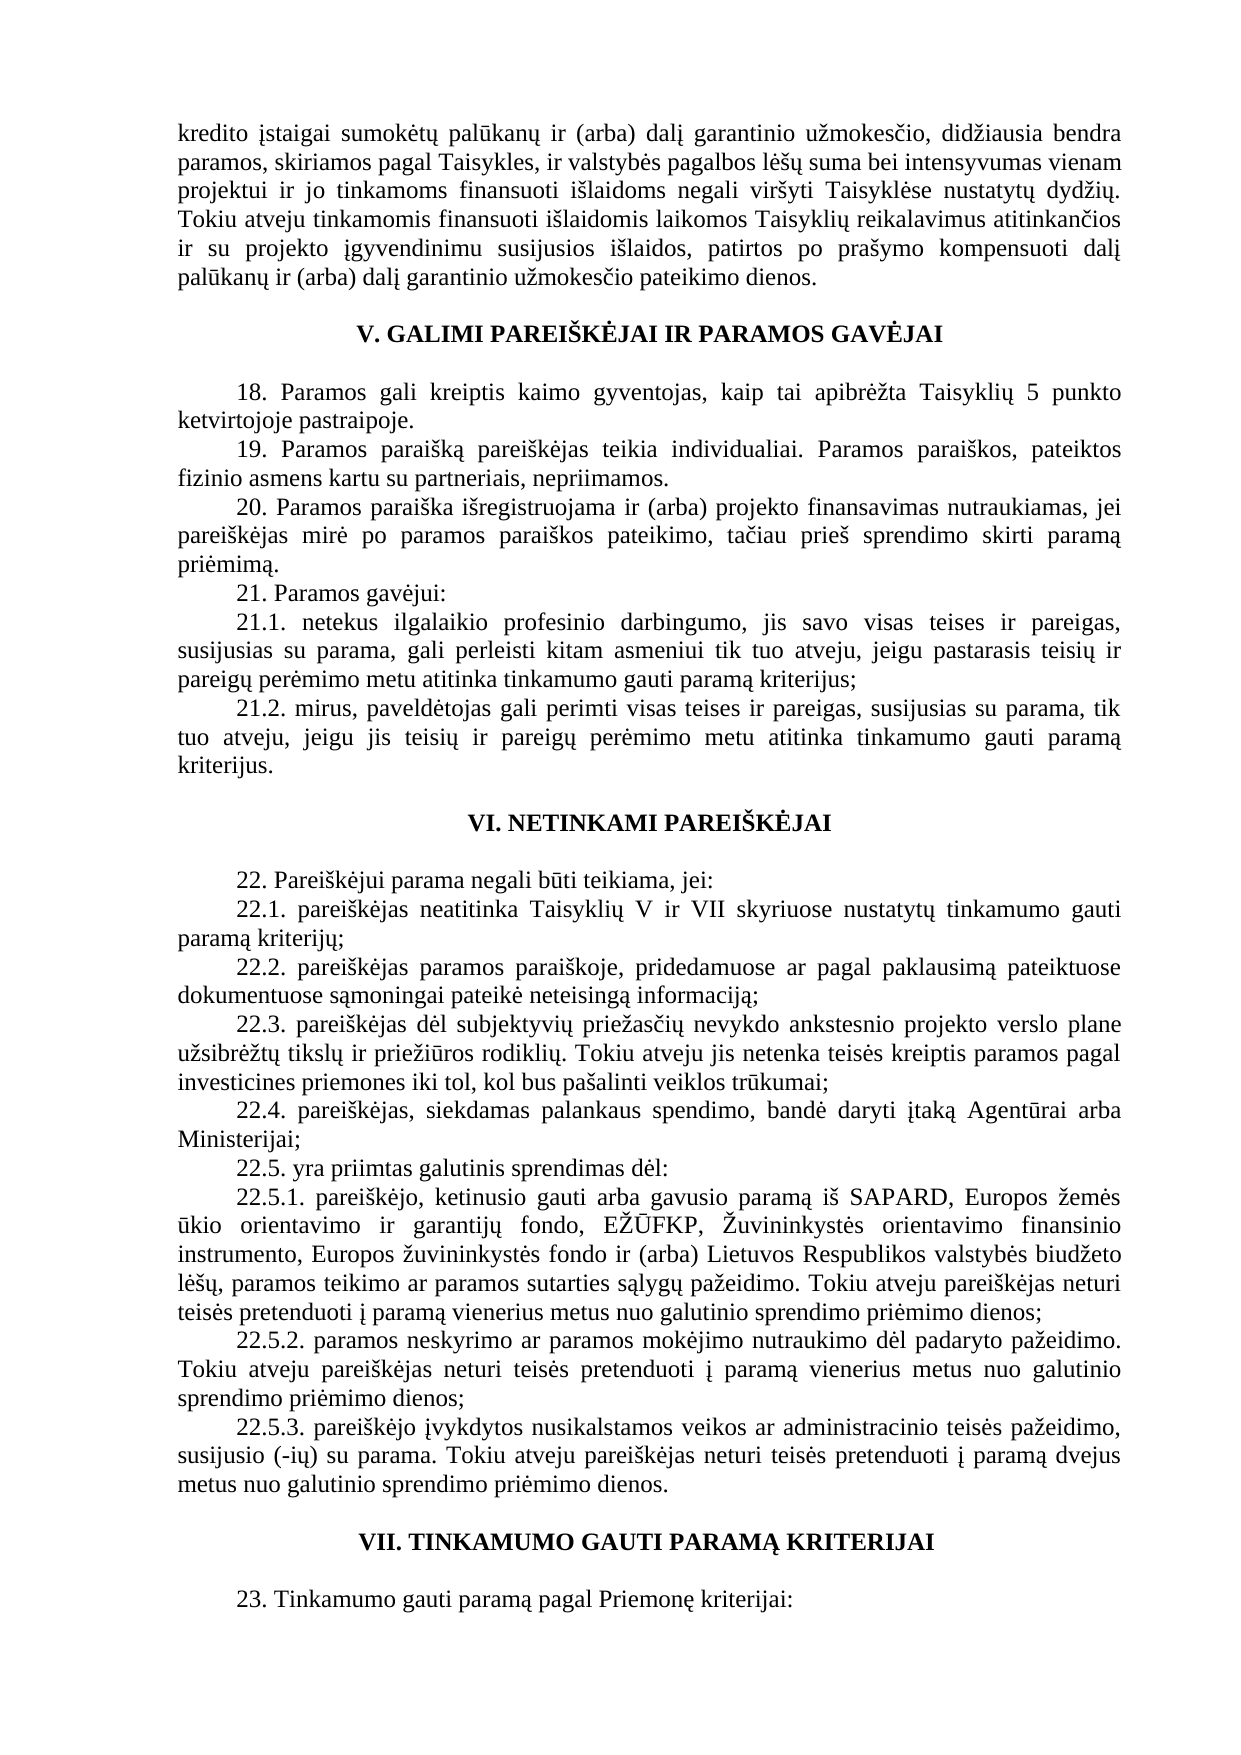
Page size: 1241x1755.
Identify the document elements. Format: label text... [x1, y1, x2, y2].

text VII. TINKAMUMO GAUTI PARAMĄ KRITERIJAI [177, 1527, 1122, 1556]
text 22.4. pareiškėjas, siekdamas palankaus spendimo, bandė daryti įtaką Agentūrai arba Ministerijai; [177, 1096, 1122, 1153]
text 22. Pareiškėjui parama negali būti teikiama, jei: [177, 866, 1122, 894]
text kredito įstaigai sumokėtų palūkanų ir (arba) dalį garantinio užmokesčio, didžiausia bendra paramos, skiriamos pagal Taisykles, ir valstybės pagalbos lėšų suma bei intensyvumas vienam projektui ir jo tinkamoms finansuoti išlaidoms negali viršyti Taisyklėse nustatytų dydžių. Tokiu atveju tinkamomis finansuoti išlaidomis laikomos Taisyklių reikalavimus atitinkančios ir su projekto įgyvendinimu susijusios išlaidos, patirtos po prašymo kompensuoti dalį palūkanų ir (arba) dalį garantinio užmokesčio pateikimo dienos. [177, 118, 1122, 291]
text 22.1. pareiškėjas neatitinka Taisyklių V ir VII skyriuose nustatytų tinkamumo gauti paramą kriterijų; [177, 894, 1122, 952]
text VI. NETINKAMI PAREIŠKĖJAI [177, 808, 1122, 837]
text 22.3. pareiškėjas dėl subjektyvių priežasčių nevykdo ankstesnio projekto verslo plane užsibrėžtų tikslų ir priežiūros rodiklių. Tokiu atveju jis netenka teisės kreiptis paramos pagal investicines priemones iki tol, kol bus pašalinti veiklos trūkumai; [177, 1009, 1122, 1096]
text 22.5.2. paramos neskyrimo ar paramos mokėjimo nutraukimo dėl padaryto pažeidimo. Tokiu atveju pareiškėjas neturi teisės pretenduoti į paramą vienerius metus nuo galutinio sprendimo priėmimo dienos; [177, 1326, 1122, 1412]
text V. GALIMI PAREIŠKĖJAI IR PARAMOS GAVĖJAI [177, 319, 1122, 348]
text 19. Paramos paraišką pareiškėjas teikia individualiai. Paramos paraiškos, pateiktos fizinio asmens kartu su partneriais, nepriimamos. [177, 434, 1122, 492]
text 22.5.3. pareiškėjo įvykdytos nusikalstamos veikos ar administracinio teisės pažeidimo, susijusio (-ių) su parama. Tokiu atveju pareiškėjas neturi teisės pretenduoti į paramą dvejus metus nuo galutinio sprendimo priėmimo dienos. [177, 1412, 1122, 1498]
text 22.2. pareiškėjas paramos paraiškoje, pridedamuose ar pagal paklausimą pateiktuose dokumentuose sąmoningai pateikė neteisingą informaciją; [177, 952, 1122, 1009]
text 22.5. yra priimtas galutinis sprendimas dėl: [177, 1153, 1122, 1182]
text 21.2. mirus, paveldėtojas gali perimti visas teises ir pareigas, susijusias su parama, tik tuo atveju, jeigu jis teisių ir pareigų perėmimo metu atitinka tinkamumo gauti paramą kriterijus. [177, 693, 1122, 779]
text 21.1. netekus ilgalaikio profesinio darbingumo, jis savo visas teises ir pareigas, susijusias su parama, gali perleisti kitam asmeniui tik tuo atveju, jeigu pastarasis teisių ir pareigų perėmimo metu atitinka tinkamumo gauti paramą kriterijus; [177, 607, 1122, 693]
text 20. Paramos paraiška išregistruojama ir (arba) projekto finansavimas nutraukiamas, jei pareiškėjas mirė po paramos paraiškos pateikimo, tačiau prieš sprendimo skirti paramą priėmimą. [177, 492, 1122, 578]
text 22.5.1. pareiškėjo, ketinusio gauti arba gavusio paramą iš SAPARD, Europos žemės ūkio orientavimo ir garantijų fondo, EŽŪFKP, Žuvininkystės orientavimo finansinio instrumento, Europos žuvininkystės fondo ir (arba) Lietuvos Respublikos valstybės biudžeto lėšų, paramos teikimo ar paramos sutarties sąlygų pažeidimo. Tokiu atveju pareiškėjas neturi teisės pretenduoti į paramą vienerius metus nuo galutinio sprendimo priėmimo dienos; [177, 1182, 1122, 1326]
text 21. Paramos gavėjui: [177, 578, 1122, 607]
text 18. Paramos gali kreiptis kaimo gyventojas, kaip tai apibrėžta Taisyklių 5 punkto ketvirtojoje pastraipoje. [177, 377, 1122, 434]
text 23. Tinkamumo gauti paramą pagal Priemonę kriterijai: [177, 1584, 1122, 1613]
